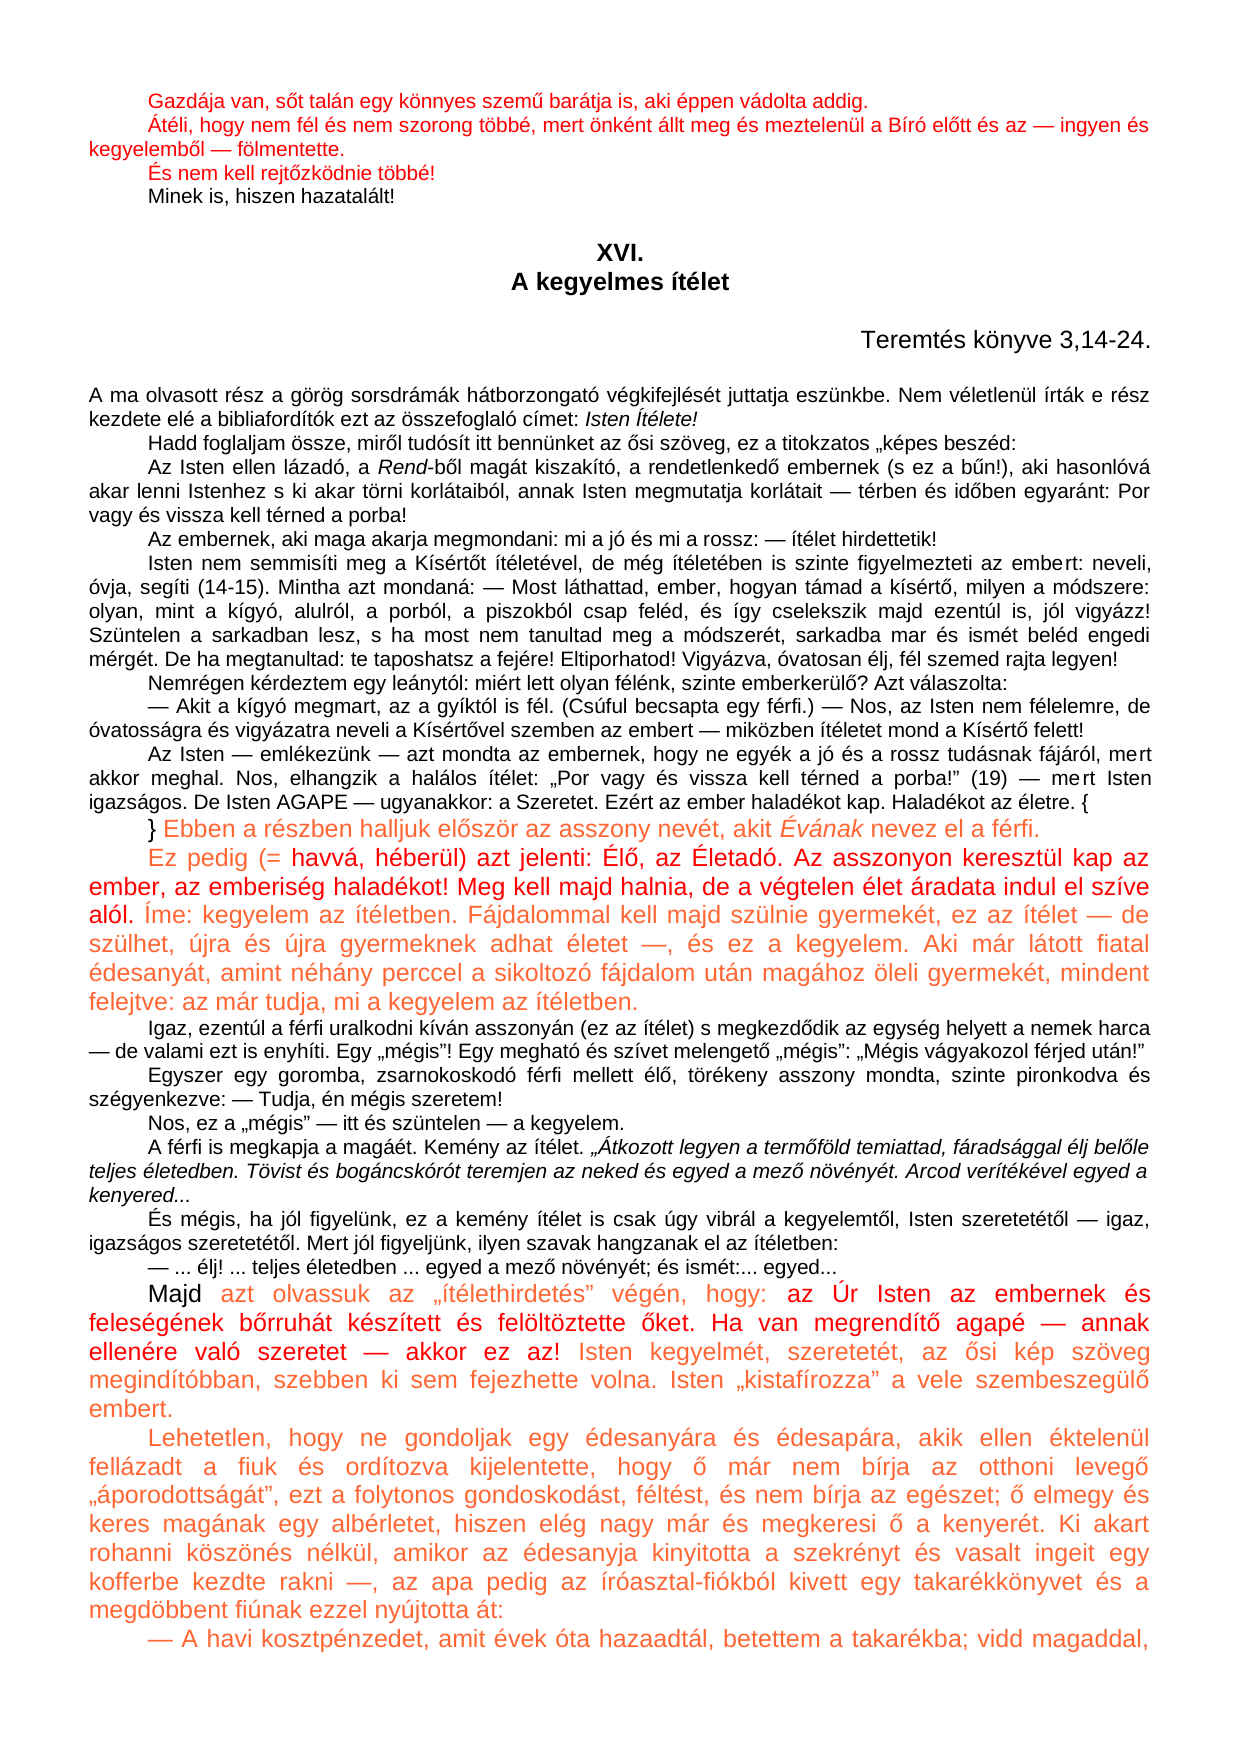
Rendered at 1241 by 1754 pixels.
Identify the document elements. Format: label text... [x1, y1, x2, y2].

text Lehetetlen, hogy ne gondoljak egy édesanyára és édesapára, akik ellen éktelenül fellázadt a fiuk és ordítozva kijelentette, hogy ő már nem bírja az otthoni levegő „áporodottságát”, ezt a folytonos gondoskodást, féltést, és nem bírja az egészet; ő elmegy és keres magának egy albérletet, hiszen elég nagy már és megkeresi ő a kenyerét. Ki akart rohanni köszönés nélkül, amikor az édesanyja kinyitotta a szekrényt és vasalt ingeit egy kofferbe kezdte rakni ―, az apa pedig az íróasztal-fiókból kivett egy takarékkönyvet és a megdöbbent fiúnak ezzel nyújtotta át: [88, 1423, 1152, 1624]
text Majd azt olvassuk az „ítélethirdetés” végén, hogy: az Úr Isten az embernek és feleségének bőrruhát készített és felöltöztette őket. Ha van megrendítő agapé ― annak ellenére való szeretet ― akkor ez az! Isten kegyelmét, szeretetét, az ősi kép szöveg megindítóbban, szebben ki sem fejezhette volna. Isten „kistafírozza” a vele szembeszegülő embert. [88, 1279, 1152, 1423]
text ― Akit a kígyó megmart, az a gyíktól is fél. (Csúful becsapta egy férfi.) ― Nos, az Isten nem félelemre, de óvatosságra és vigyázatra neveli a Kísértővel szemben az embert ― miközben ítéletet mond a Kísértő felett! [88, 694, 1152, 742]
text Az Isten ― emlékezünk ― azt mondta az embernek, hogy ne egyék a jó és a rossz tudásnak fájáról, mert akkor meghal. Nos, elhangzik a halálos ítélet: „Por vagy és vissza kell térned a porba!” (19) ― mert Isten igazságos. De Isten AGAPE ― ugyanakkor: a Szeretet. Ezért az ember haladékot kap. Haladékot az életre. { [88, 742, 1152, 814]
text } Ebben a részben halljuk először az asszony nevét, akit Évának nevez el a férfi. [88, 814, 1152, 843]
text És nem kell rejtőzködnie többé! [88, 160, 1152, 184]
text Igaz, ezentúl a férfi uralkodni kíván asszonyán (ez az ítélet) s megkezdődik az egység helyett a nemek harca ― de valami ezt is enyhíti. Egy „mégis”! Egy megható és szívet melengető „mégis”: „Mégis vágyakozol férjed után!” [88, 1016, 1152, 1063]
text Nos, ez a „mégis” ― itt és szüntelen ― a kegyelem. [88, 1111, 1152, 1135]
text ― ... élj! ... teljes életedben ... egyed a mező növényét; és ismét:... egyed... [88, 1255, 1152, 1279]
text ― A havi kosztpénzedet, amit évek óta hazaadtál, betettem a takarékba; vidd magaddal, [88, 1624, 1152, 1653]
text Gazdája van, sőt talán egy könnyes szemű barátja is, aki éppen vádolta addig. [88, 88, 1152, 112]
text Egyszer egy goromba, zsarnokoskodó férfi mellett élő, törékeny asszony mondta, szinte pironkodva és szégyenkezve: ― Tudja, én mégis szeretem! [88, 1063, 1152, 1111]
text A férfi is megkapja a magáét. Kemény az ítélet. „Átkozott legyen a termőföld temiattad, fáradsággal élj belőle teljes életedben. Tövist és bogáncskórót teremjen az neked és egyed a mező növényét. Arcod verítékével egyed a kenyered... [88, 1135, 1152, 1207]
text XVI. A kegyelmes ítélet [88, 238, 1152, 295]
text Ez pedig (= havvá, héberül) azt jelenti: Élő, az Életadó. Az asszonyon keresztül kap az ember, az emberiség haladékot! Meg kell majd halnia, de a végtelen élet áradata indul el szíve alól. Íme: kegyelem az ítéletben. Fájdalommal kell majd szülnie gyermekét, ez az ítélet ― de szülhet, újra és újra gyermeknek adhat életet ―, és ez a kegyelem. Aki már látott fiatal édesanyát, amint néhány perccel a sikoltozó fájdalom után magához öleli gyermekét, mindent felejtve: az már tudja, mi a kegyelem az ítéletben. [88, 843, 1152, 1016]
text Isten nem semmisíti meg a Kísértőt ítéletével, de még ítéletében is szinte figyelmezteti az embert: neveli, óvja, segíti (14-15). Mintha azt mondaná: ― Most láthattad, ember, hogyan támad a kísértő, milyen a módszere: olyan, mint a kígyó, alulról, a porból, a piszokból csap feléd, és így cselekszik majd ezentúl is, jól vigyázz! Szüntelen a sarkadban lesz, s ha most nem tanultad meg a módszerét, sarkadba mar és ismét beléd engedi mérgét. De ha megtanultad: te taposhatsz a fejére! Eltiporhatod! Vigyázva, óvatosan élj, fél szemed rajta legyen! [88, 551, 1152, 671]
text A ma olvasott rész a görög sorsdrámák hátborzongató végkifejlését juttatja eszünkbe. Nem véletlenül írták e rész kezdete elé a bibliafordítók ezt az összefoglaló címet: Isten Ítélete! [88, 383, 1152, 431]
text Teremtés könyve 3,14-24. [88, 325, 1152, 353]
text Nemrégen kérdeztem egy leánytól: miért lett olyan félénk, szinte emberkerülő? Azt válaszolta: [88, 671, 1152, 694]
text Az Isten ellen lázadó, a Rend-ből magát kiszakító, a rendetlenkedő embernek (s ez a bűn!), aki hasonlóvá akar lenni Istenhez s ki akar törni korlátaiból, annak Isten megmutatja korlátait ― térben és időben egyaránt: Por vagy és vissza kell térned a porba! [88, 455, 1152, 527]
text Átéli, hogy nem fél és nem szorong többé, mert önként állt meg és meztelenül a Bíró előtt és az ― ingyen és kegyelemből ― fölmentette. [88, 112, 1152, 160]
text Hadd foglaljam össze, miről tudósít itt bennünket az ősi szöveg, ez a titokzatos „képes beszéd: [88, 431, 1152, 455]
text Minek is, hiszen hazatalált! [88, 184, 1152, 208]
text És mégis, ha jól figyelünk, ez a kemény ítélet is csak úgy vibrál a kegyelemtől, Isten szeretetétől ― igaz, igazságos szeretetétől. Mert jól figyeljünk, ilyen szavak hangzanak el az ítéletben: [88, 1207, 1152, 1255]
text Az embernek, aki maga akarja megmondani: mi a jó és mi a rossz: ― ítélet hirdettetik! [88, 527, 1152, 551]
